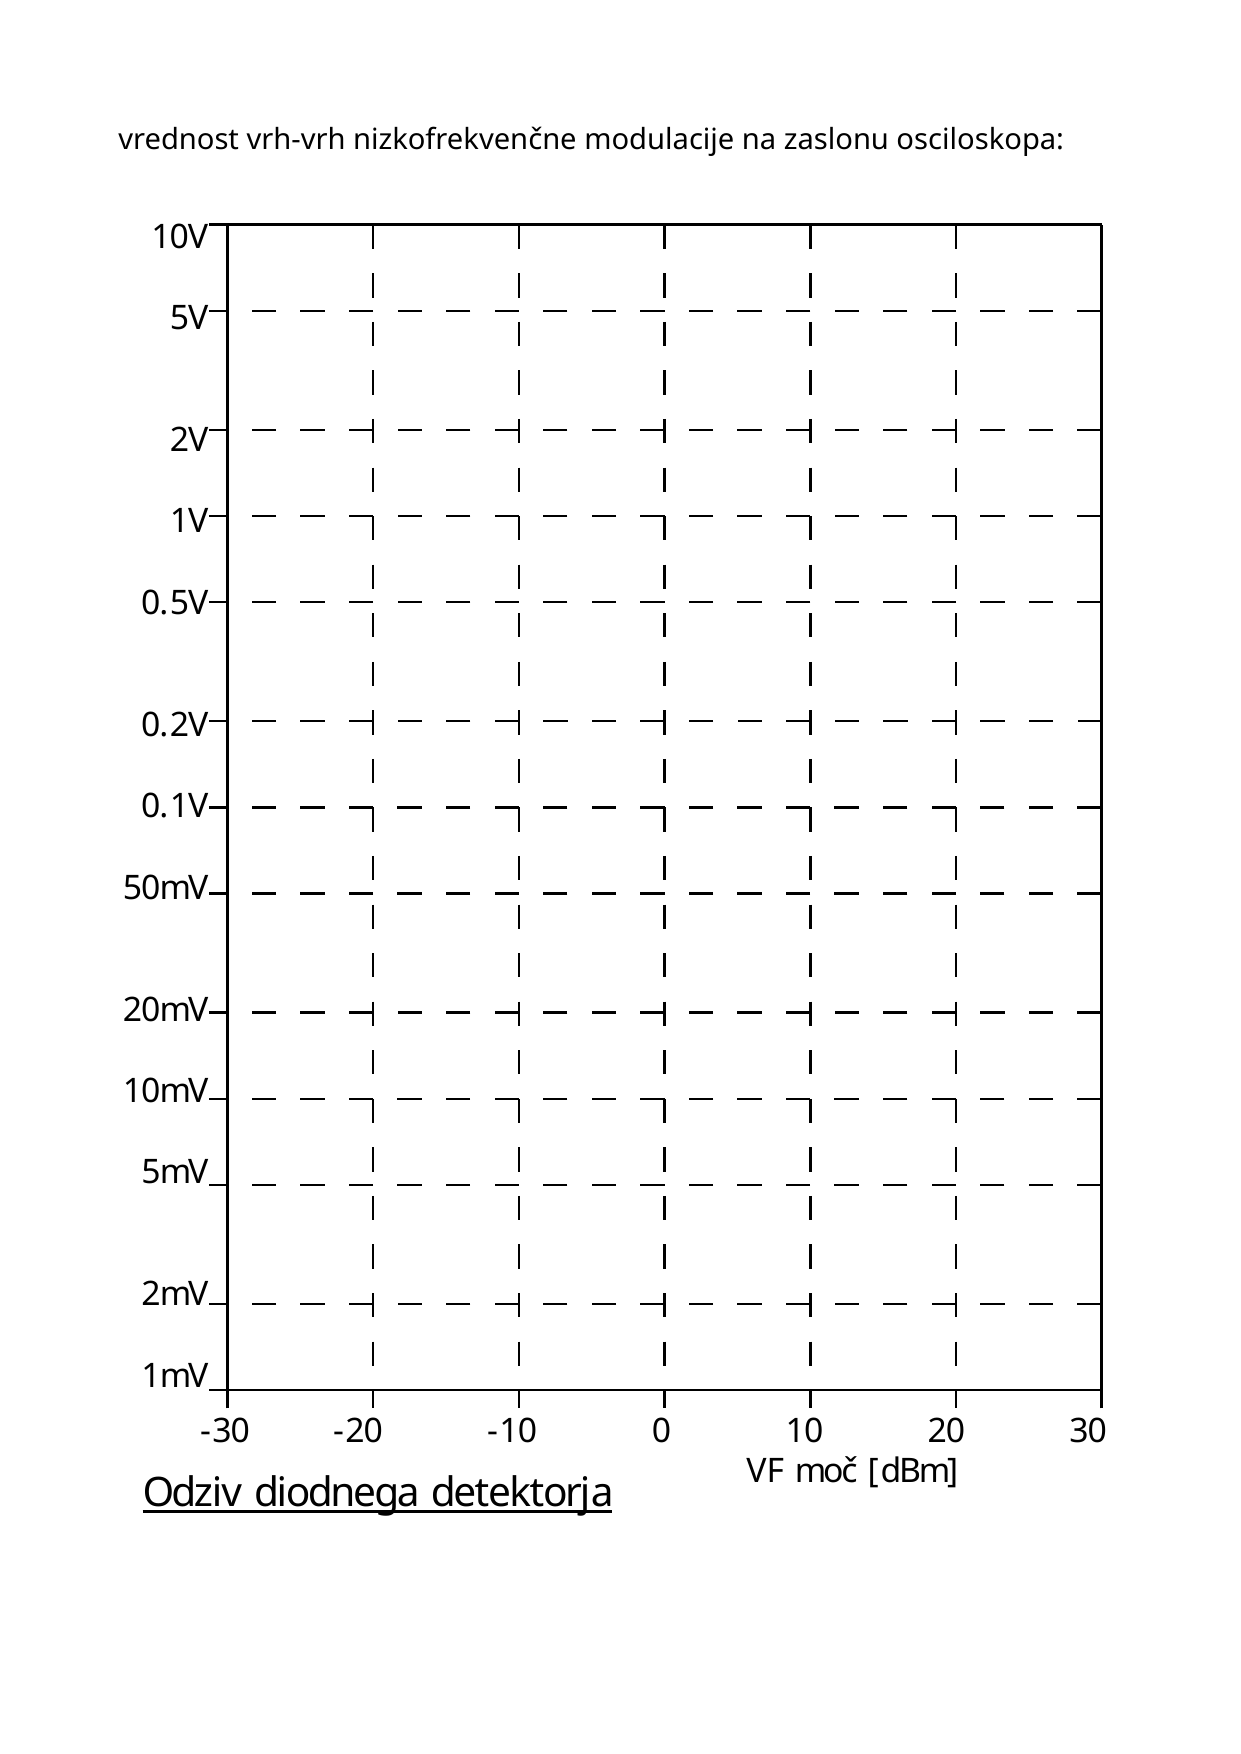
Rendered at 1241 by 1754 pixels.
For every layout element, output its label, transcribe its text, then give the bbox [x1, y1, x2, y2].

text vrednost vrh-vrh nizkofrekvenčne modulacije na zaslonu osciloskopa: [118, 118, 1122, 158]
